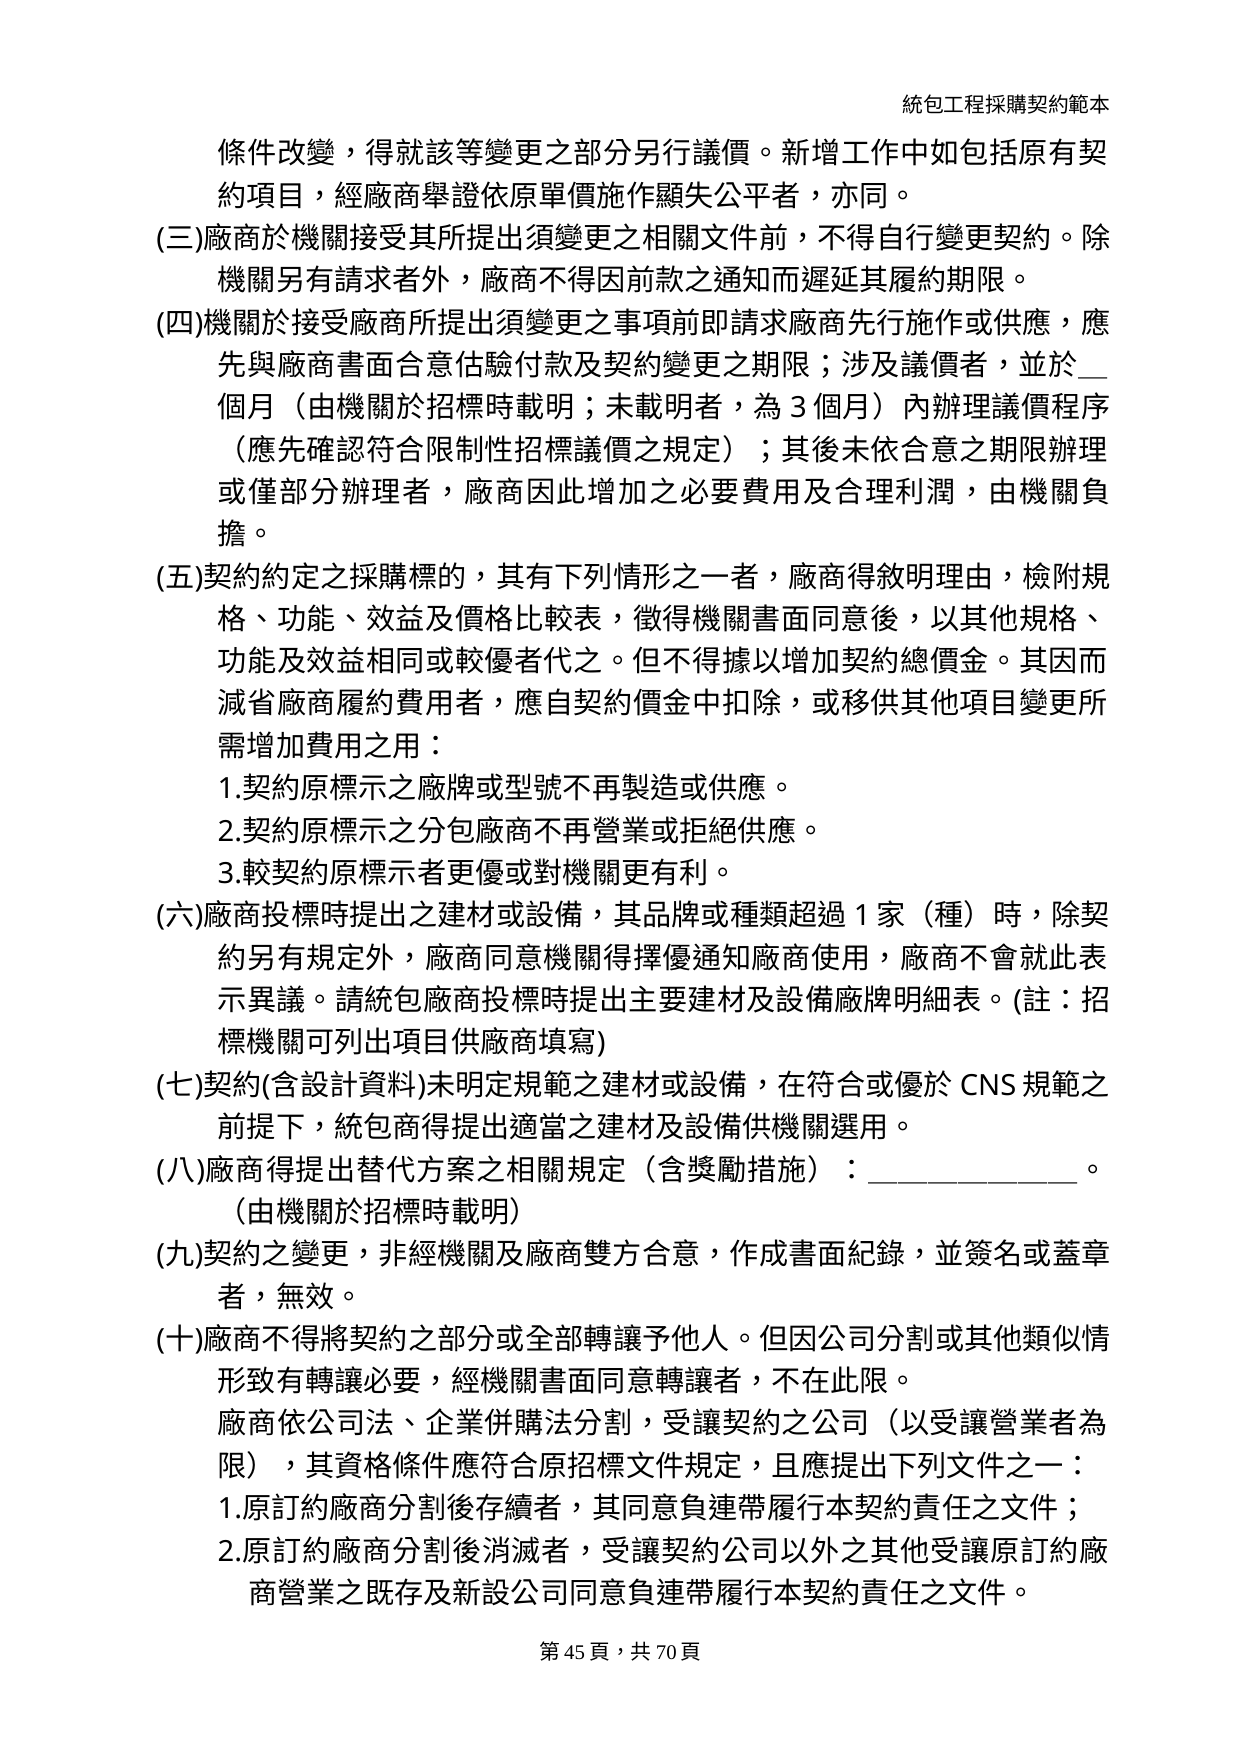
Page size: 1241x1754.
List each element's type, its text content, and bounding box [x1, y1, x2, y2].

text 2.原訂約廠商分割後消滅者，受讓契約公司以外之其他受讓原訂約廠商營業之既存及新設公司同意負連帶履行本契約責任之文件。 [217, 1527, 1110, 1612]
text 1.原訂約廠商分割後存續者，其同意負連帶履行本契約責任之文件； [217, 1485, 1110, 1527]
text (八)廠商得提出替代方案之相關規定（含獎勵措施）：＿＿＿＿＿＿＿。（由機關於招標時載明） [156, 1146, 1110, 1231]
text 條件改變，得就該等變更之部分另行議價。新增工作中如包括原有契約項目，經廠商舉證依原單價施作顯失公平者，亦同。 [217, 130, 1110, 214]
text (九)契約之變更，非經機關及廠商雙方合意，作成書面紀錄，並簽名或蓋章者，無效。 [156, 1231, 1110, 1315]
text (五)契約約定之採購標的，其有下列情形之一者，廠商得敘明理由，檢附規格、功能、效益及價格比較表，徵得機關書面同意後，以其他規格、功能及效益相同或較優者代之。但不得據以增加契約總價金。其因而減省廠商履約費用者，應自契約價金中扣除，或移供其他項目變更所需增加費用之用： [156, 553, 1110, 765]
text (三)廠商於機關接受其所提出須變更之相關文件前，不得自行變更契約。除機關另有請求者外，廠商不得因前款之通知而遲延其履約期限。 [156, 214, 1110, 299]
text 2.契約原標示之分包廠商不再營業或拒絕供應。 [217, 807, 1110, 849]
text (七)契約(含設計資料)未明定規範之建材或設備，在符合或優於CNS規範之前提下，統包商得提出適當之建材及設備供機關選用。 [156, 1061, 1110, 1146]
text (六)廠商投標時提出之建材或設備，其品牌或種類超過1家（種）時，除契約另有規定外，廠商同意機關得擇優通知廠商使用，廠商不會就此表示異議。請統包廠商投標時提出主要建材及設備廠牌明細表。(註：招標機關可列出項目供廠商填寫) [156, 892, 1110, 1061]
text (十)廠商不得將契約之部分或全部轉讓予他人。但因公司分割或其他類似情形致有轉讓必要，經機關書面同意轉讓者，不在此限。 [156, 1315, 1110, 1400]
text 3.較契約原標示者更優或對機關更有利。 [217, 849, 1110, 892]
text 1.契約原標示之廠牌或型號不再製造或供應。 [217, 765, 1110, 807]
text (四)機關於接受廠商所提出須變更之事項前即請求廠商先行施作或供應，應先與廠商書面合意估驗付款及契約變更之期限；涉及議價者，並於＿個月（由機關於招標時載明；未載明者，為3個月）內辦理議價程序（應先確認符合限制性招標議價之規定）；其後未依合意之期限辦理或僅部分辦理者，廠商因此增加之必要費用及合理利潤，由機關負擔。 [156, 299, 1110, 553]
text 廠商依公司法、企業併購法分割，受讓契約之公司（以受讓營業者為限），其資格條件應符合原招標文件規定，且應提出下列文件之一： [217, 1400, 1110, 1485]
